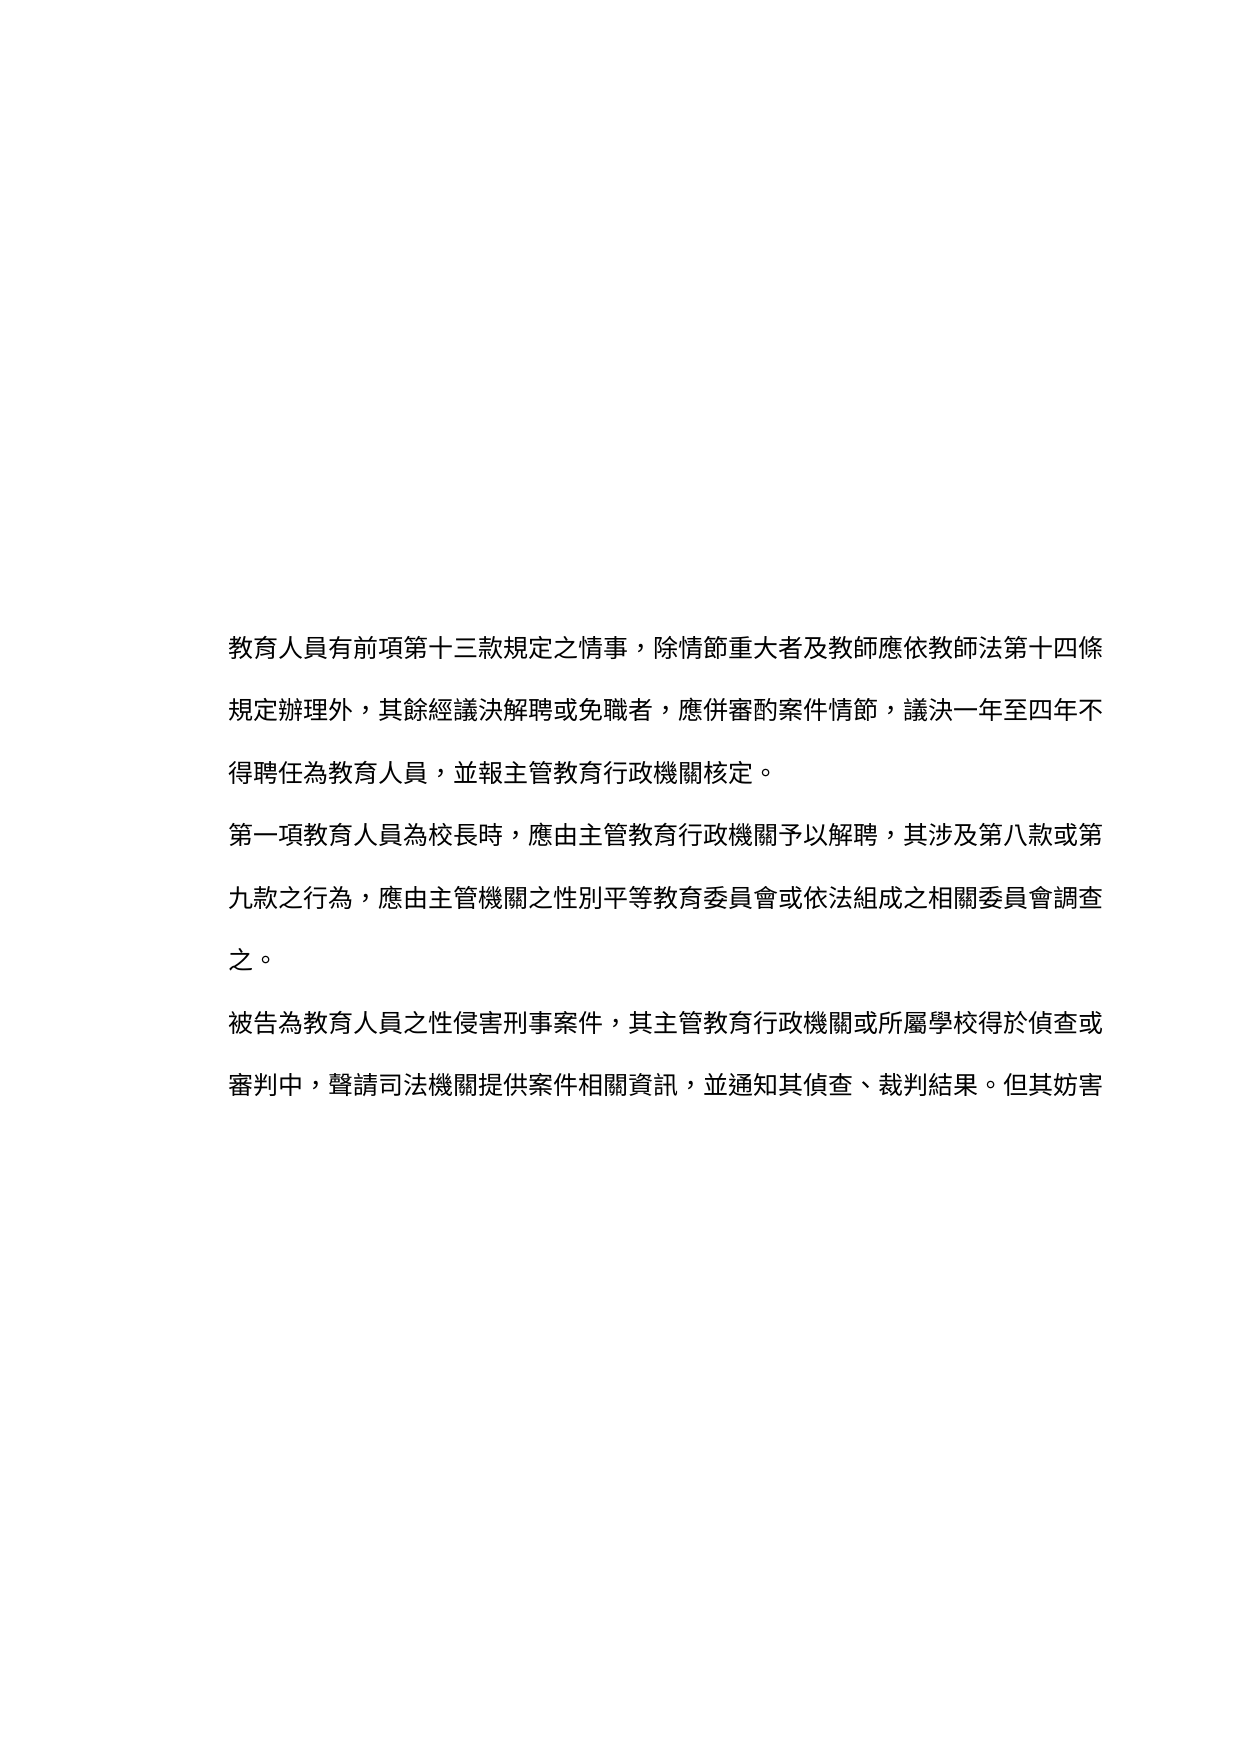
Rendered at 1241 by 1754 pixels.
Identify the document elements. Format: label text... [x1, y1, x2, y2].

text 被告為教育人員之性侵害刑事案件，其主管教育行政機關或所屬學校得於偵查或審判中，聲請司法機關提供案件相關資訊，並通知其偵查、裁判結果。但其妨害 [229, 980, 1122, 1105]
text 教育人員有前項第十三款規定之情事，除情節重大者及教師應依教師法第十四條規定辦理外，其餘經議決解聘或免職者，應併審酌案件情節，議決一年至四年不得聘任為教育人員，並報主管教育行政機關核定。 [229, 605, 1122, 792]
text 第一項教育人員為校長時，應由主管教育行政機關予以解聘，其涉及第八款或第九款之行為，應由主管機關之性別平等教育委員會或依法組成之相關委員會調查之。 [229, 792, 1122, 980]
